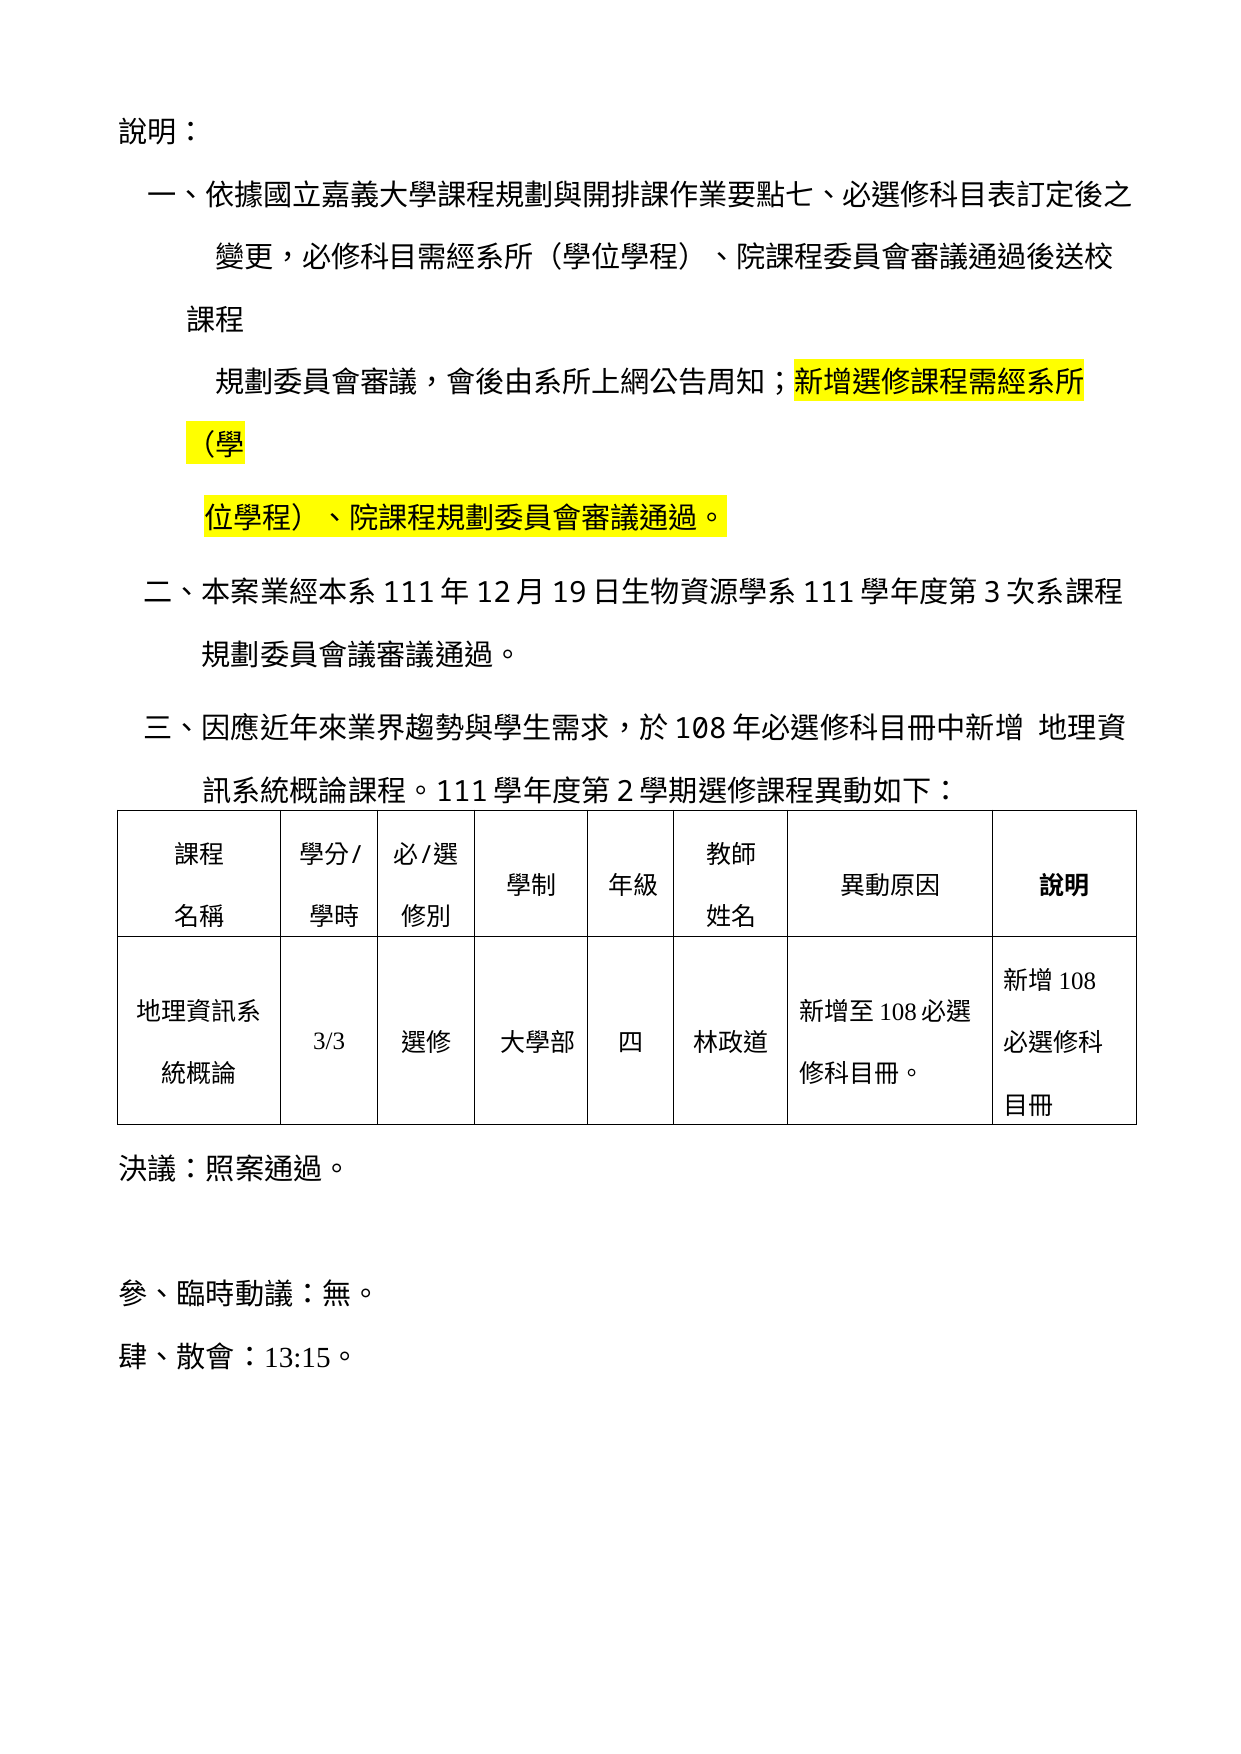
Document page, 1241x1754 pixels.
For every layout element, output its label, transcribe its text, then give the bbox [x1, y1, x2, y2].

table_header 課程 名稱 [118, 811, 280, 936]
text 肆、散會：13:15。 [118, 1313, 1137, 1375]
text 二、本案業經本系111年12月19日生物資源學系111學年度第3次系課程規劃委員會議審議通過。 [143, 548, 1137, 673]
text 位學程）、院課程規劃委員會審議通過。 [118, 474, 1137, 537]
table_header 學制 [475, 811, 587, 936]
table_header 教師 姓名 [674, 811, 787, 936]
table_cell 林政道 [674, 937, 787, 1124]
table_header 年級 [588, 811, 673, 936]
table_header 必/選修別 [378, 811, 474, 936]
table_header 學分/ 學時 [281, 811, 377, 936]
table_cell 3/3 [281, 937, 377, 1124]
text 參、臨時動議：無。 [118, 1250, 1137, 1313]
table_cell 選修 [378, 937, 474, 1124]
table_cell 大學部 [475, 937, 587, 1124]
text 一、依據國立嘉義大學課程規劃與開排課作業要點七、必選修科目表訂定後之 [118, 151, 1137, 213]
table_cell 新增108必選修科目冊 [993, 937, 1136, 1124]
table_cell 新增至108必選修科目冊。 [788, 937, 992, 1124]
table_header 異動原因 [788, 811, 992, 936]
text 決議：照案通過。 [118, 1125, 1137, 1188]
table_cell 地理資訊系統概論 [118, 937, 280, 1124]
text 三、因應近年來業界趨勢與學生需求，於108年必選修科目冊中新增 地理資訊系統概論課程。111學年度第2學期選修課程異動如下： [143, 684, 1137, 809]
text 變更，必修科目需經系所（學位學程）、院課程委員會審議通過後送校課程 [186, 213, 1137, 338]
text 說明： [118, 88, 1137, 151]
table_cell 四 [588, 937, 673, 1124]
table_header 說明 [993, 811, 1136, 936]
text 規劃委員會審議，會後由系所上網公告周知；新增選修課程需經系所（學 [186, 338, 1137, 463]
